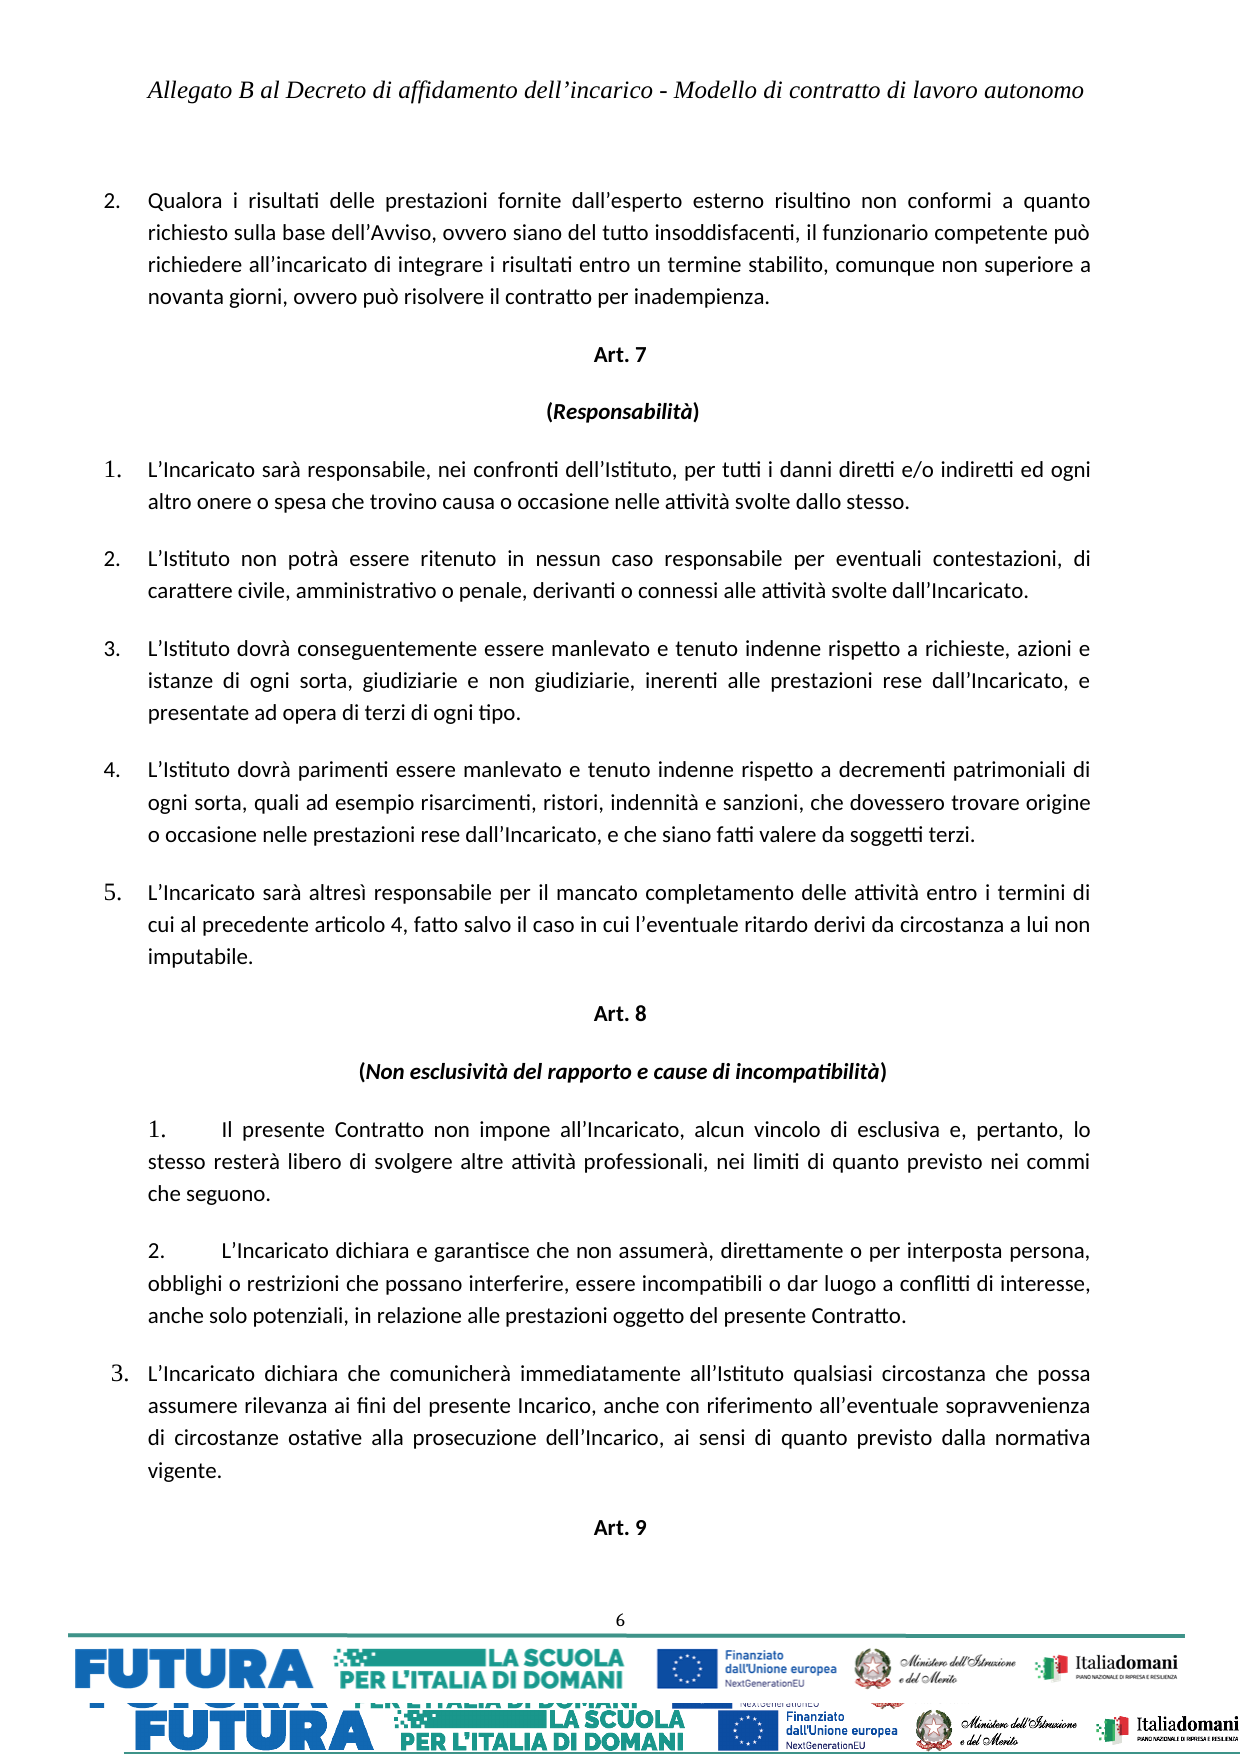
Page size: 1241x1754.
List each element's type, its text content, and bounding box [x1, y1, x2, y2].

list L’Istituto dovrà conseguentemente essere manlevato e tenuto indenne rispetto a richieste, azioni e istanze di ogni sorta, giudiziarie e non giudiziarie, inerenti alle prestazioni rese dall’Incaricato, e presentate ad opera di terzi di ogni tipo. [103, 634, 1092, 726]
list L’Incaricato sarà altresì responsabile per il mancato completamento delle attività entro i termini di cui al precedente articolo 4, fatto salvo il caso in cui l’eventuale ritardo derivi da circostanza a lui non imputabile. [103, 877, 1092, 970]
list Il presente Contratto non impone all’Incaricato, alcun vincolo di esclusiva e, pertanto, lo stesso resterà libero di svolgere altre attività professionali, nei limiti di quanto previsto nei commi che seguono. [148, 1114, 1092, 1207]
list L’Incaricato sarà responsabile, nei confronti dell’Istituto, per tutti i danni diretti e/o indiretti ed ogni altro onere o spesa che trovino causa o occasione nelle attività svolte dallo stesso. [103, 454, 1092, 515]
text (Non esclusività del rapporto e cause di incompatibilità) [148, 1057, 1092, 1085]
list L’Istituto dovrà parimenti essere manlevato e tenuto indenne rispetto a decrementi patrimoniali di ogni sorta, quali ad esempio risarcimenti, ristori, indennità e sanzioni, che dovessero trovare origine o occasione nelle prestazioni rese dall’Incaricato, e che siano fatti valere da soggetti terzi. [103, 755, 1092, 848]
list L’Istituto non potrà essere ritenuto in nessun caso responsabile per eventuali contestazioni, di carattere civile, amministrativo o penale, derivanti o connessi alle attività svolte dall’Incaricato. [103, 544, 1092, 605]
list L’Incaricato dichiara che comunicherà immediatamente all’Istituto qualsiasi circostanza che possa assumere rilevanza ai fini del presente Incarico, anche con riferimento all’eventuale sopravvenienza di circostanze ostative alla prosecuzione dell’Incarico, ai sensi di quanto previsto dalla normativa vigente. [111, 1358, 1092, 1484]
list Qualora i risultati delle prestazioni fornite dall’esperto esterno risultino non conformi a quanto richiesto sulla base dell’Avviso, ovvero siano del tutto insoddisfacenti, il funzionario competente può richiedere all’incaricato di integrare i risultati entro un termine stabilito, comunque non superiore a novanta giorni, ovvero può risolvere il contratto per inadempienza. [103, 186, 1092, 311]
subtitle (Responsabilità) [148, 397, 1092, 425]
list L’Incaricato dichiara e garantisce che non assumerà, direttamente o per interposta persona, obblighi o restrizioni che possano interferire, essere incompatibili o dar luogo a conflitti di interesse, anche solo potenziali, in relazione alle prestazioni oggetto del presente Contratto. [148, 1237, 1092, 1329]
subtitle Art. 7 [148, 340, 1092, 368]
subtitle Art. 9 [148, 1513, 1092, 1541]
text Art. 8 [148, 999, 1092, 1028]
